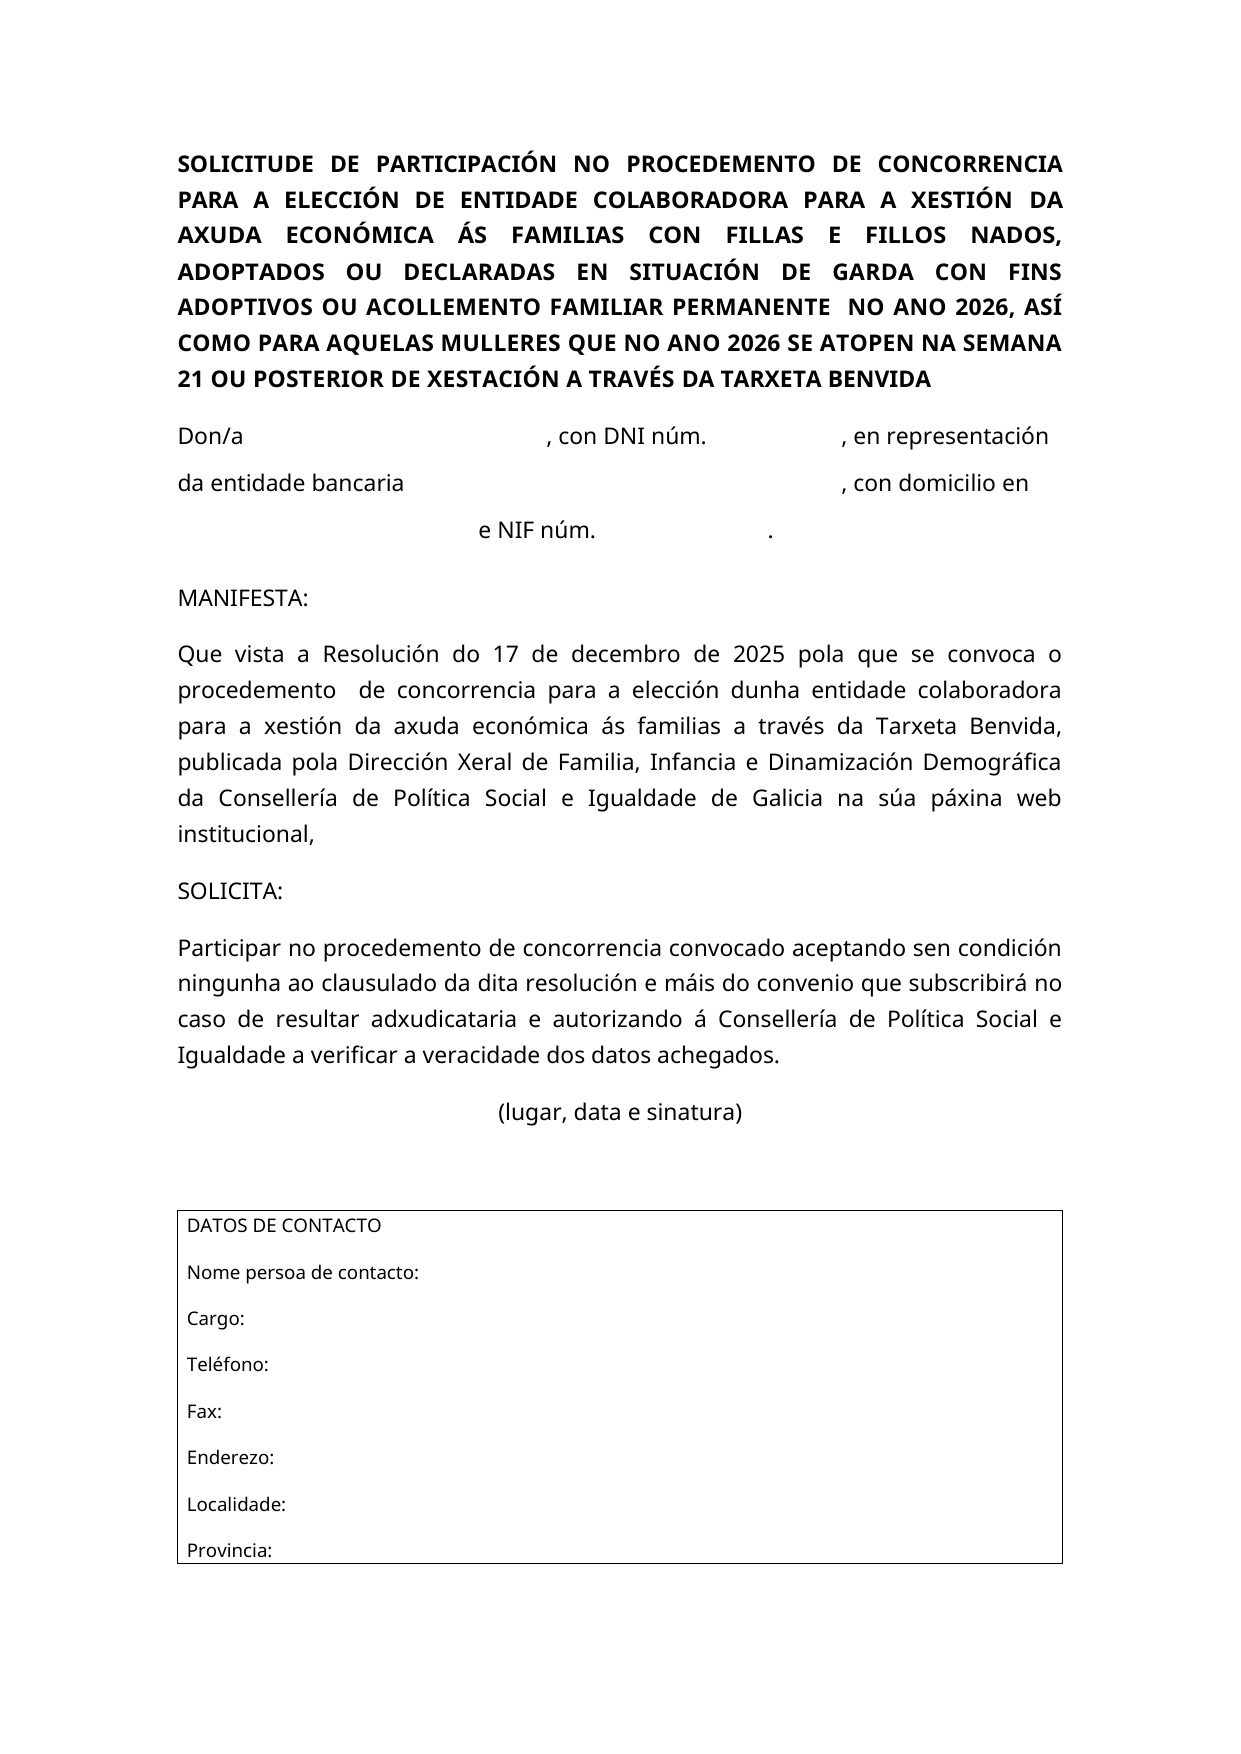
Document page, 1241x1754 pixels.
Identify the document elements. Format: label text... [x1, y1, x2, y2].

text Teléfono: [178, 1349, 1062, 1377]
text Enderezo: [178, 1441, 1062, 1470]
text Localidade: [178, 1488, 1062, 1516]
text Que vista a Resolución do 17 de decembro de 2025 pola que se convoca o procedemento de concorrencia para a elección dunha entidade colaboradora para a xestión da axuda económica ás familias a través da Tarxeta Benvida, publicada pola Dirección Xeral de Familia, Infancia e Dinamización Demográfica da Consellería de Política Social e Igualdade de Galicia na súa páxina web institucional, [177, 638, 1063, 849]
text SOLICITA: [177, 875, 1063, 906]
text MANIFESTA: [177, 581, 1063, 613]
text (lugar, data e sinatura) [177, 1096, 1063, 1127]
text Provincia: [178, 1534, 1062, 1563]
text Nome persoa de contacto: [178, 1256, 1062, 1284]
text Don/a , con DNI núm. , en representación da entidade bancaria , con domicilio en e NIF núm. . [177, 420, 1063, 545]
text DATOS DE CONTACTO [178, 1211, 1062, 1238]
text SOLICITUDE DE PARTICIPACIÓN NO procedemento de concorrencia para a ELECCIÓN DE ENTIDADE COLABORADORA PARA A XESTIÓN DA AXUDA ECONÓMICA ÁS FAMILIAS CON FILLAS E FILLOS NADOS, ADOPTADOS OU DECLARADAS EN SITUACIÓN DE GARDA CON FINS ADOPTIVOS OU ACOLLEMENTO FAMILIAR PERMANENTE NO ANO 2026, ASÍ COMO PARA AQUELAS MULLERES QUE NO ANO 2026 SE ATOPEN NA SEMANA 21 OU POSTERIOR DE XESTACIÓN A TRAVÉS DA TARXETA BENVIDA [177, 148, 1063, 394]
text Participar no procedemento de concorrencia convocado aceptando sen condición ningunha ao clausulado da dita resolución e máis do convenio que subscribirá no caso de resultar adxudicataria e autorizando á Consellería de Política Social e Igualdade a verificar a veracidade dos datos achegados. [177, 931, 1063, 1071]
text Cargo: [178, 1302, 1062, 1331]
text Fax: [178, 1395, 1062, 1424]
